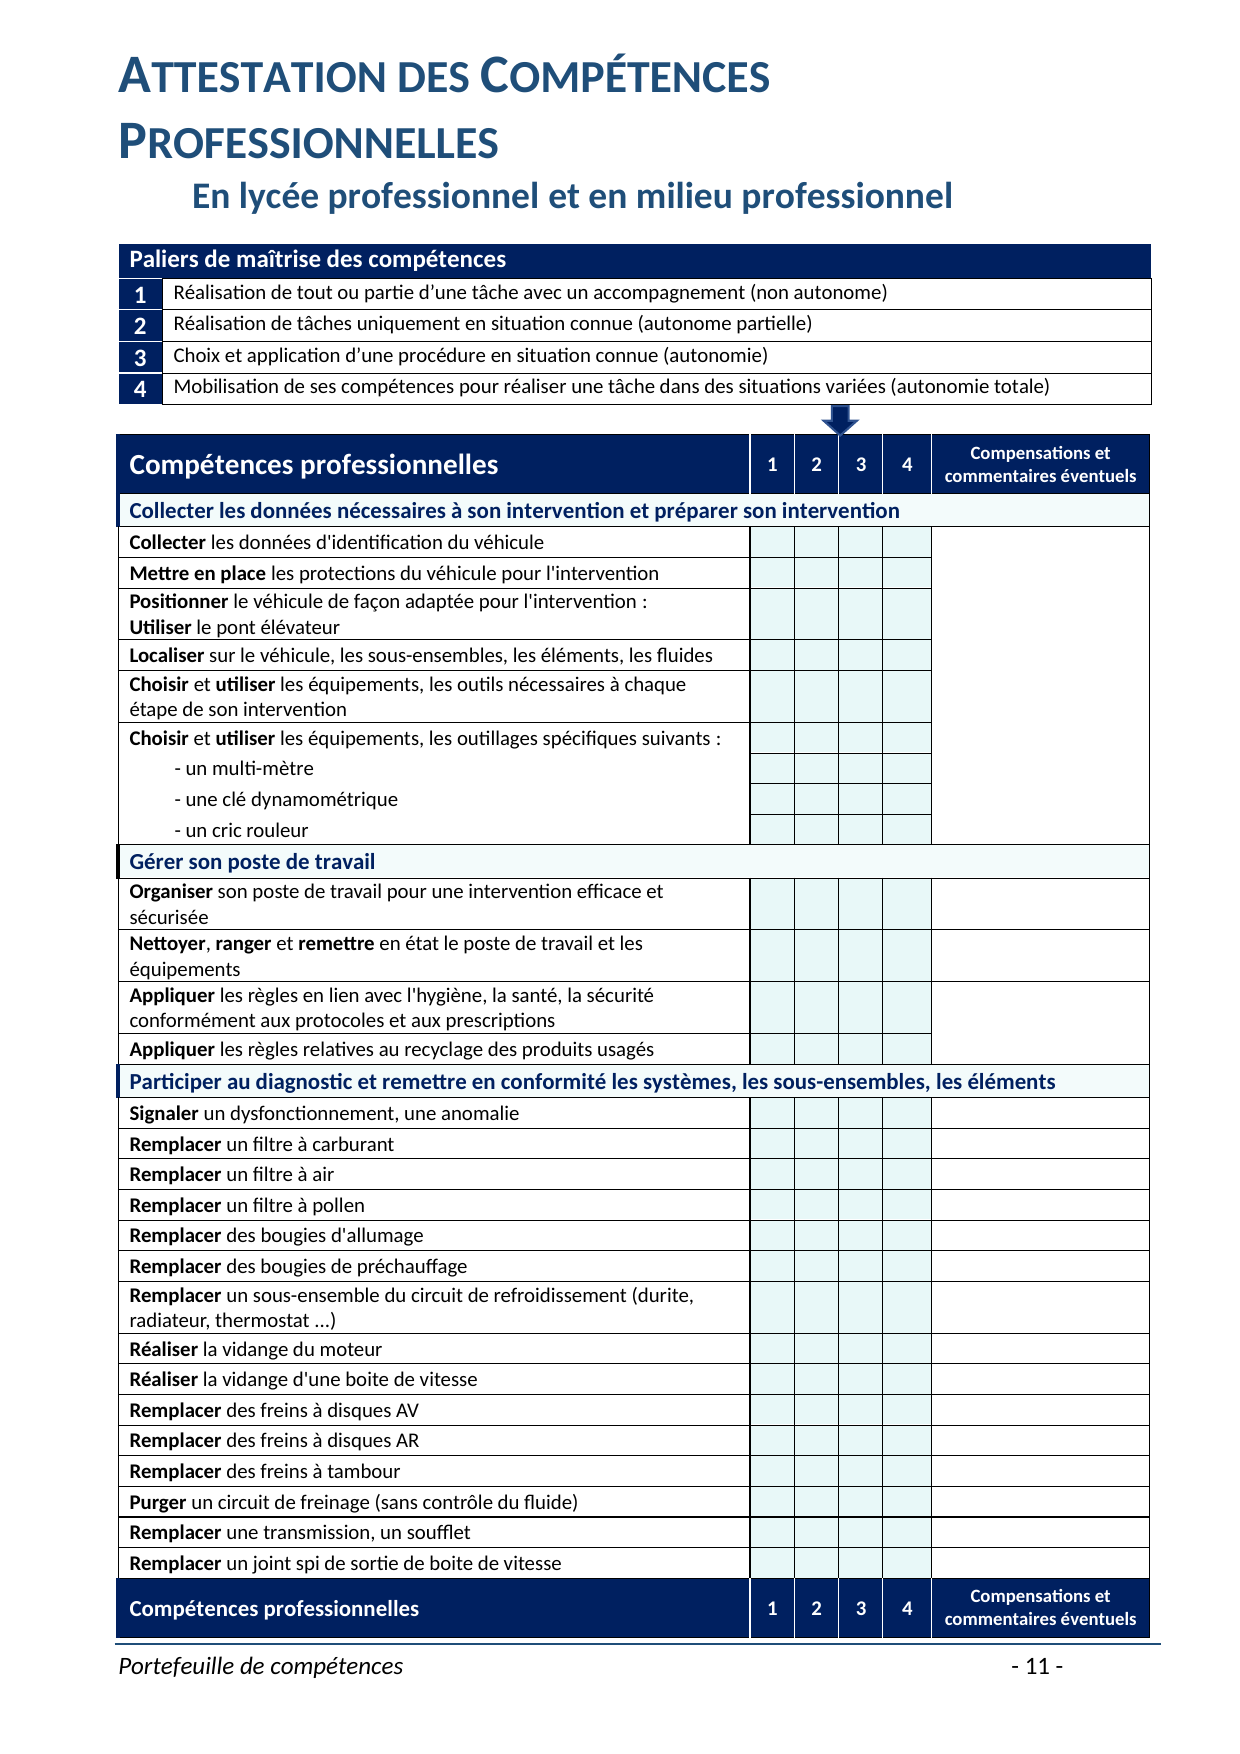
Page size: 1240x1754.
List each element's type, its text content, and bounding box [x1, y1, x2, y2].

table_cell [883, 1518, 931, 1547]
table_cell [795, 1548, 838, 1578]
table_cell [751, 1034, 794, 1064]
table_cell [839, 558, 882, 587]
table_header 4 [883, 435, 931, 493]
table_cell [883, 640, 931, 670]
table_cell [839, 723, 882, 752]
table_cell 2 [119, 310, 162, 341]
table_cell [795, 1159, 838, 1189]
table_cell Organiser son poste de travail pour une intervention efficace et sécurisée [119, 879, 749, 929]
table_cell [932, 1190, 1149, 1219]
table_cell [883, 671, 931, 722]
table_cell [883, 1282, 931, 1333]
table_cell [751, 589, 794, 639]
table_cell [883, 1487, 931, 1516]
table_cell [751, 1548, 794, 1578]
table_cell [795, 1364, 838, 1394]
table_cell [883, 723, 931, 752]
table_cell [883, 982, 931, 1033]
table_cell Remplacer un filtre à air [119, 1159, 749, 1189]
text En lycée professionnel et en milieu professionnel [118, 172, 1107, 218]
table_cell [839, 1190, 882, 1219]
table_cell [751, 1129, 794, 1158]
table_cell Nettoyer, ranger et remettre en état le poste de travail et les équipements [119, 930, 749, 981]
table_cell [839, 1129, 882, 1158]
table_cell [839, 1395, 882, 1424]
table_cell Remplacer des freins à disques AV [119, 1395, 749, 1424]
table_cell [883, 784, 931, 814]
table_cell [932, 1334, 1149, 1363]
table_cell [795, 1129, 838, 1158]
table_cell [932, 1251, 1149, 1281]
table_cell [795, 527, 838, 557]
table_cell 3 [119, 342, 162, 372]
table_cell [839, 527, 882, 557]
table_cell [839, 1034, 882, 1064]
table_cell Collecter les données d'identification du véhicule [119, 527, 749, 557]
table_cell [932, 1456, 1149, 1486]
table_cell [795, 784, 838, 814]
table_cell Appliquer les règles en lien avec l'hygiène, la santé, la sécurité conformément aux protocoles et aux prescriptions [119, 982, 749, 1033]
table_cell [751, 815, 794, 844]
table_cell [795, 815, 838, 844]
table_cell [883, 754, 931, 783]
table_cell Remplacer des freins à tambour [119, 1456, 749, 1486]
table_cell [883, 1456, 931, 1486]
table_cell Positionner le véhicule de façon adaptée pour l'intervention : Utiliser le pont élévateur [119, 589, 749, 639]
table_cell [795, 723, 838, 752]
table_cell [751, 558, 794, 587]
table_cell [932, 982, 1149, 1064]
table_cell [751, 1487, 794, 1516]
table_cell [751, 1251, 794, 1281]
table_cell [932, 1159, 1149, 1189]
table_cell - un multi-mètre [119, 753, 749, 783]
table_cell Collecter les données nécessaires à son intervention et préparer son intervention [120, 494, 1149, 526]
table_cell [839, 1159, 882, 1189]
table_cell [839, 1364, 882, 1394]
table_cell [932, 1518, 1149, 1547]
table_cell Compensations et commentaires éventuels [932, 1579, 1149, 1637]
table_cell - une clé dynamométrique [119, 783, 749, 814]
table_header 2 [795, 435, 838, 493]
table_cell Remplacer une transmission, un soufflet [119, 1518, 749, 1547]
table_cell [932, 1282, 1149, 1333]
table_cell Réalisation de tâches uniquement en situation connue (autonome partielle) [163, 310, 1151, 341]
table_cell [751, 1426, 794, 1455]
table_cell Compétences professionnelles [120, 1579, 749, 1637]
table_cell 2 [795, 1579, 838, 1637]
table_cell [932, 930, 1149, 981]
table_cell [932, 1364, 1149, 1394]
table_cell Signaler un dysfonctionnement, une anomalie [119, 1098, 749, 1128]
table_cell [883, 1334, 931, 1363]
table_cell Remplacer des bougies d'allumage [119, 1221, 749, 1250]
table_cell [839, 1518, 882, 1547]
table_cell Remplacer des freins à disques AR [119, 1426, 749, 1455]
table_cell [839, 1426, 882, 1455]
table_cell [883, 1098, 931, 1128]
table_cell [795, 1221, 838, 1250]
table_cell [839, 1456, 882, 1486]
table_cell [839, 1548, 882, 1578]
table_cell [795, 589, 838, 639]
table_header Compensations et commentaires éventuels [932, 435, 1149, 493]
table_cell Remplacer un filtre à pollen [119, 1190, 749, 1219]
table_header Compétences professionnelles [120, 435, 749, 493]
table_cell [795, 1395, 838, 1424]
table_cell - un cric rouleur [119, 814, 749, 844]
table_cell Remplacer un filtre à carburant [119, 1129, 749, 1158]
table_cell [883, 589, 931, 639]
table_cell [795, 1426, 838, 1455]
table_cell 1 [751, 1579, 794, 1637]
table_cell [883, 1159, 931, 1189]
table_cell [795, 930, 838, 981]
table_cell [932, 1221, 1149, 1250]
table_cell Mettre en place les protections du véhicule pour l'intervention [119, 558, 749, 587]
table_cell [751, 784, 794, 814]
table_cell Choisir et utiliser les équipements, les outillages spécifiques suivants : [119, 723, 749, 752]
table_cell [795, 671, 838, 722]
table_cell Appliquer les règles relatives au recyclage des produits usagés [119, 1034, 749, 1064]
table_cell [883, 1548, 931, 1578]
table_cell [839, 640, 882, 670]
table_cell [883, 815, 931, 844]
table_cell Gérer son poste de travail [120, 845, 1149, 877]
table_cell [932, 1098, 1149, 1128]
table_cell 4 [119, 374, 162, 404]
table_header Paliers de maîtrise des compétences [119, 244, 1151, 278]
table_cell [795, 1334, 838, 1363]
table_cell Réalisation de tout ou partie d’une tâche avec un accompagnement (non autonome) [163, 279, 1151, 309]
table_cell [751, 879, 794, 929]
table_cell [932, 1487, 1149, 1516]
table_cell [751, 1456, 794, 1486]
table_cell [795, 558, 838, 587]
table_cell [795, 1518, 838, 1547]
table_cell [751, 754, 794, 783]
table_cell [839, 982, 882, 1033]
table_cell [883, 1251, 931, 1281]
table_cell [839, 784, 882, 814]
table_cell [751, 1364, 794, 1394]
table_cell [883, 527, 931, 557]
table_cell [795, 754, 838, 783]
table_cell [795, 1456, 838, 1486]
table_cell [795, 879, 838, 929]
table_cell [932, 1426, 1149, 1455]
table_cell [839, 930, 882, 981]
table_cell [839, 671, 882, 722]
table_cell 1 [119, 279, 162, 309]
table_cell [883, 1129, 931, 1158]
table_cell [839, 1334, 882, 1363]
table_cell [839, 1098, 882, 1128]
table_cell [883, 1221, 931, 1250]
table_cell [839, 879, 882, 929]
table_cell [795, 1487, 838, 1516]
table_cell Participer au diagnostic et remettre en conformité les systèmes, les sous-ensembles, les éléments [120, 1065, 1149, 1097]
table_cell [795, 982, 838, 1033]
table_cell [751, 1098, 794, 1128]
table_cell [751, 982, 794, 1033]
table_cell Mobilisation de ses compétences pour réaliser une tâche dans des situations variées (autonomie totale) [163, 374, 1151, 404]
table_cell [839, 1487, 882, 1516]
table_cell [883, 1364, 931, 1394]
table_cell [839, 1282, 882, 1333]
table_cell [883, 1190, 931, 1219]
table_cell [795, 1282, 838, 1333]
table_cell [751, 1221, 794, 1250]
table_cell Choisir et utiliser les équipements, les outils nécessaires à chaque étape de son intervention [119, 671, 749, 722]
table_cell [751, 671, 794, 722]
table_cell [932, 1129, 1149, 1158]
table_cell [795, 1251, 838, 1281]
table_cell 3 [839, 1579, 882, 1637]
table_cell [883, 1395, 931, 1424]
table_cell 4 [883, 1579, 931, 1637]
table_cell [839, 1251, 882, 1281]
table_cell [795, 1098, 838, 1128]
table_cell [839, 815, 882, 844]
table_header 3 [839, 435, 882, 493]
table_cell [883, 1426, 931, 1455]
table_cell [932, 879, 1149, 929]
table_cell [751, 1282, 794, 1333]
table_cell [751, 930, 794, 981]
table_cell [932, 1395, 1149, 1424]
table_cell [839, 589, 882, 639]
table_header 1 [751, 435, 794, 493]
table_cell [932, 527, 1149, 844]
table_cell [751, 1334, 794, 1363]
table_cell Purger un circuit de freinage (sans contrôle du fluide) [119, 1487, 749, 1516]
table_cell Localiser sur le véhicule, les sous-ensembles, les éléments, les fluides [119, 640, 749, 670]
table_cell Remplacer un sous-ensemble du circuit de refroidissement (durite, radiateur, thermostat ...) [119, 1282, 749, 1333]
table_cell Remplacer des bougies de préchauffage [119, 1251, 749, 1281]
table_cell Réaliser la vidange du moteur [119, 1334, 749, 1363]
table_cell [883, 879, 931, 929]
table_cell Remplacer un joint spi de sortie de boite de vitesse [119, 1548, 749, 1578]
table_cell [751, 527, 794, 557]
table_cell [932, 1548, 1149, 1578]
table_cell [751, 1159, 794, 1189]
table_cell [839, 754, 882, 783]
table_cell [751, 1518, 794, 1547]
text ATTESTATION DES COMPÉTENCES PROFESSIONNELLES [118, 40, 1107, 172]
table_cell [751, 1395, 794, 1424]
table_cell [795, 640, 838, 670]
table_cell [839, 1221, 882, 1250]
table_cell [751, 640, 794, 670]
table_cell [751, 723, 794, 752]
table_cell [883, 930, 931, 981]
table_cell [883, 558, 931, 587]
table_cell Réaliser la vidange d'une boite de vitesse [119, 1364, 749, 1394]
table_cell Choix et application d’une procédure en situation connue (autonomie) [163, 342, 1151, 372]
table_cell [795, 1190, 838, 1219]
table_cell [751, 1190, 794, 1219]
table_cell [795, 1034, 838, 1064]
table_cell [883, 1034, 931, 1064]
